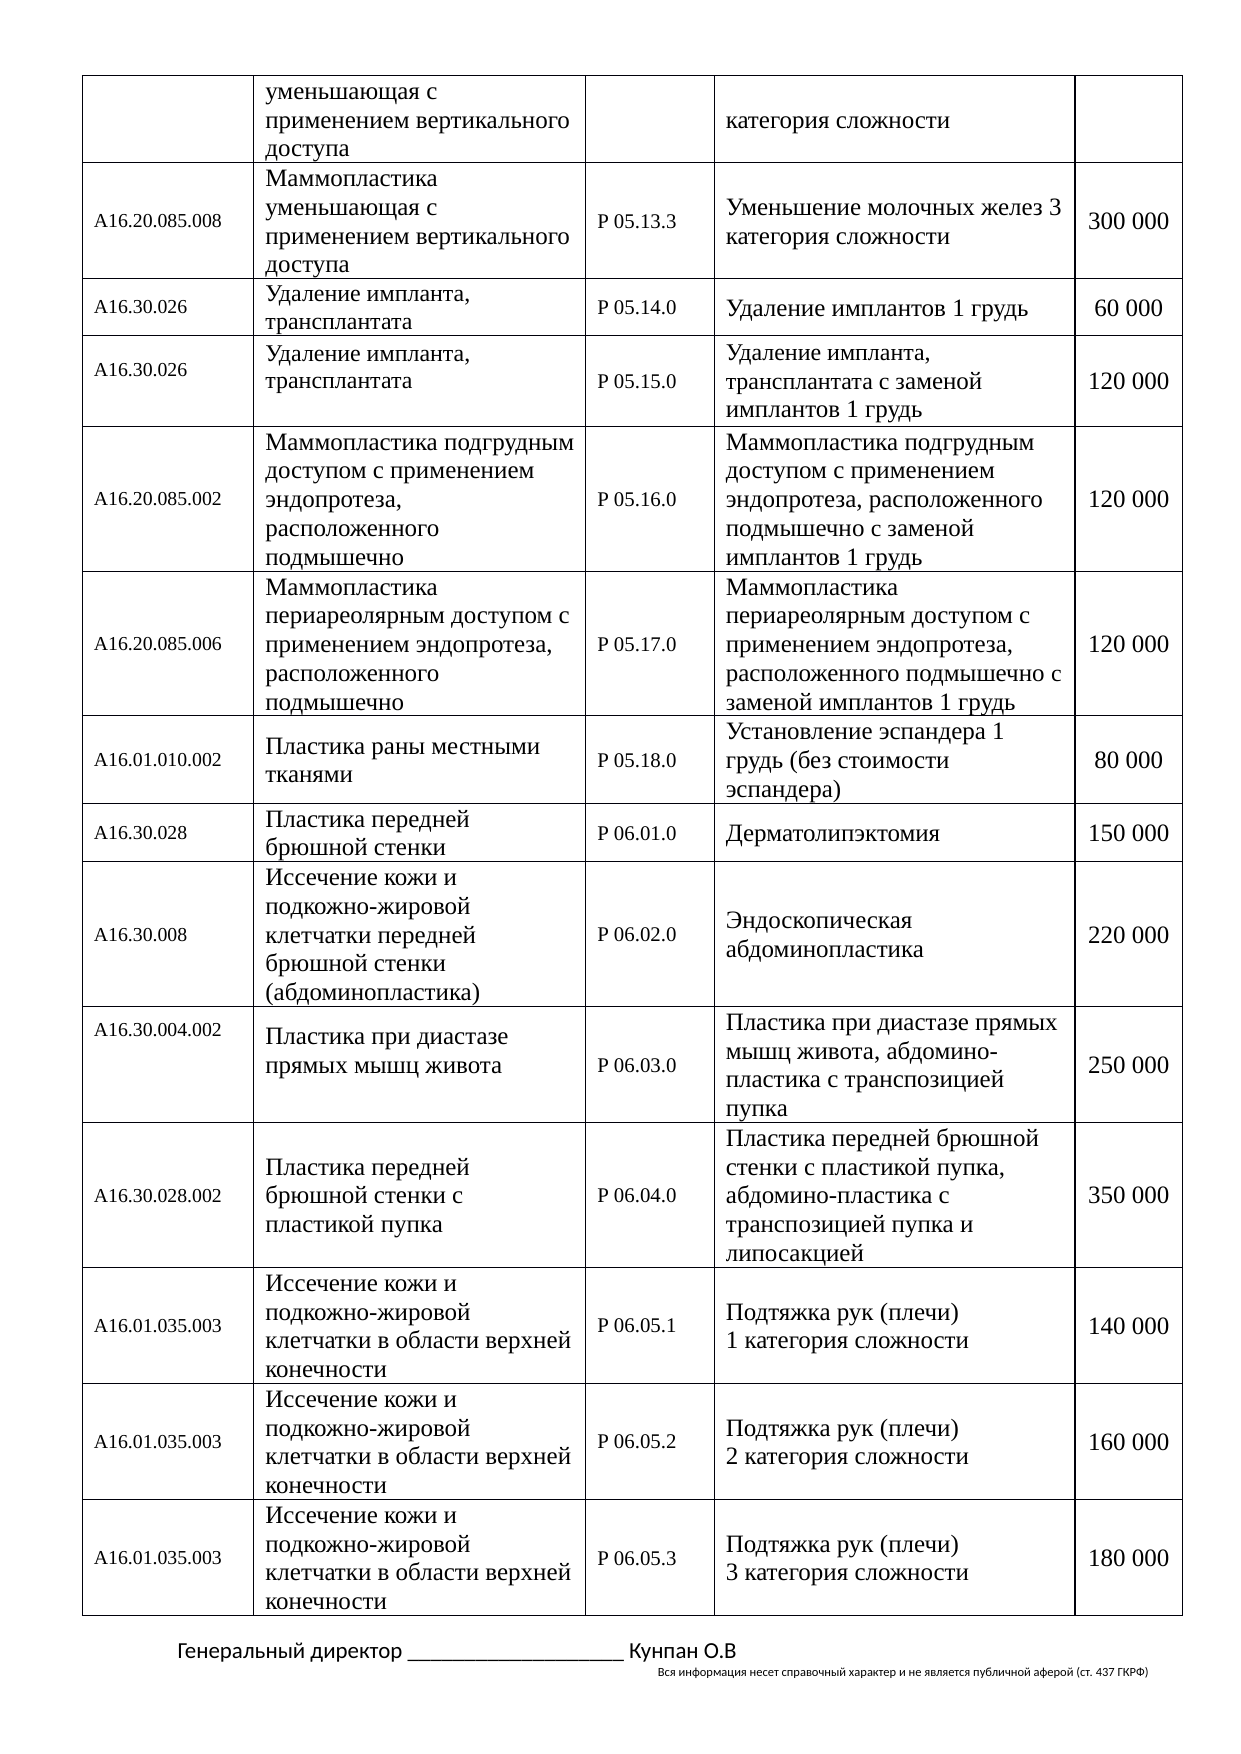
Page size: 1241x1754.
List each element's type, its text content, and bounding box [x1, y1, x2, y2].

table_cell Иссечение кожи и подкожно-жировой клетчатки в области верхней конечности [254, 1384, 585, 1499]
table_cell Эндоскопическая абдоминопластика [715, 862, 1074, 1006]
table_cell Р 05.14.0 [586, 279, 714, 334]
table_cell А16.20.085.002 [83, 427, 253, 571]
table_cell категория сложности [715, 76, 1074, 162]
table_cell Р 05.16.0 [586, 427, 714, 571]
table_cell А16.01.035.003 [83, 1384, 253, 1499]
table_cell Удаление импланта, трансплантата с заменой имплантов 1 грудь [715, 336, 1074, 426]
table_cell Маммопластика периареолярным доступом с применением эндопротеза, расположенного подмышечно с заменой имплантов 1 грудь [715, 572, 1074, 715]
table_cell 120 000 [1076, 427, 1182, 571]
table_cell Р 06.01.0 [586, 804, 714, 861]
table_cell 160 000 [1076, 1384, 1182, 1499]
table_cell Дерматолипэктомия [715, 804, 1074, 861]
table_cell А16.30.026 [83, 279, 253, 334]
table_cell 180 000 [1076, 1500, 1182, 1615]
table_cell [1076, 76, 1182, 162]
table_cell А16.20.085.006 [83, 572, 253, 715]
table_cell Маммопластика подгрудным доступом с применением эндопротеза, расположенного подмышечно [254, 427, 585, 571]
table_cell 60 000 [1076, 279, 1182, 334]
table_cell Удаление импланта, трансплантата [254, 336, 585, 426]
table_cell А16.20.085.008 [83, 163, 253, 278]
table_cell Иссечение кожи и подкожно-жировой клетчатки в области верхней конечности [254, 1500, 585, 1615]
table_cell 120 000 [1076, 336, 1182, 426]
table_cell А16.30.026 [83, 336, 253, 426]
table_cell 250 000 [1076, 1007, 1182, 1122]
table_cell уменьшающая с применением вертикального доступа [254, 76, 585, 162]
table_cell А16.30.028 [83, 804, 253, 861]
table_cell Р 06.05.3 [586, 1500, 714, 1615]
table_cell Маммопластика уменьшающая с применением вертикального доступа [254, 163, 585, 278]
table_cell Р 06.03.0 [586, 1007, 714, 1122]
table_cell Подтяжка рук (плечи) 2 категория сложности [715, 1384, 1074, 1499]
table_cell Иссечение кожи и подкожно-жировой клетчатки передней брюшной стенки (абдоминопластика) [254, 862, 585, 1006]
table_cell Маммопластика подгрудным доступом с применением эндопротеза, расположенного подмышечно с заменой имплантов 1 грудь [715, 427, 1074, 571]
table_cell Пластика раны местными тканями [254, 716, 585, 803]
table_cell А16.01.035.003 [83, 1268, 253, 1383]
table_cell 80 000 [1076, 716, 1182, 803]
table_cell Пластика передней брюшной стенки с пластикой пупка [254, 1123, 585, 1267]
table_cell Р 06.05.1 [586, 1268, 714, 1383]
table_cell Р 05.15.0 [586, 336, 714, 426]
table_cell 350 000 [1076, 1123, 1182, 1267]
table_cell А16.30.028.002 [83, 1123, 253, 1267]
table_cell Пластика передней брюшной стенки [254, 804, 585, 861]
table_cell Иссечение кожи и подкожно-жировой клетчатки в области верхней конечности [254, 1268, 585, 1383]
table_cell А16.30.008 [83, 862, 253, 1006]
table_cell 120 000 [1076, 572, 1182, 715]
table_cell Уменьшение молочных желез 3 категория сложности [715, 163, 1074, 278]
table_cell Р 05.13.3 [586, 163, 714, 278]
table_cell А16.01.035.003 [83, 1500, 253, 1615]
table_cell Подтяжка рук (плечи) 3 категория сложности [715, 1500, 1074, 1615]
table_cell Маммопластика периареолярным доступом с применением эндопротеза, расположенного подмышечно [254, 572, 585, 715]
table_cell 300 000 [1076, 163, 1182, 278]
table_cell Р 05.17.0 [586, 572, 714, 715]
table_cell [586, 76, 714, 162]
table_cell Р 06.05.2 [586, 1384, 714, 1499]
table_cell Пластика при диастазе прямых мышц живота [254, 1007, 585, 1122]
table_cell 140 000 [1076, 1268, 1182, 1383]
table_cell 220 000 [1076, 862, 1182, 1006]
table_cell Подтяжка рук (плечи) 1 категория сложности [715, 1268, 1074, 1383]
table_cell Р 06.04.0 [586, 1123, 714, 1267]
table_cell Пластика передней брюшной стенки с пластикой пупка, абдомино-пластика с транспозицией пупка и липосакцией [715, 1123, 1074, 1267]
table_cell [83, 76, 253, 162]
table_cell Удаление имплантов 1 грудь [715, 279, 1074, 334]
table_cell Удаление импланта, трансплантата [254, 279, 585, 334]
table_cell Р 06.02.0 [586, 862, 714, 1006]
table_cell А16.01.010.002 [83, 716, 253, 803]
table_cell Р 05.18.0 [586, 716, 714, 803]
table_cell Пластика при диастазе прямых мышц живота, абдомино-пластика с транспозицией пупка [715, 1007, 1074, 1122]
table_cell 150 000 [1076, 804, 1182, 861]
table_cell А16.30.004.002 [83, 1007, 253, 1122]
table_cell Установление эспандера 1 грудь (без стоимости эспандера) [715, 716, 1074, 803]
